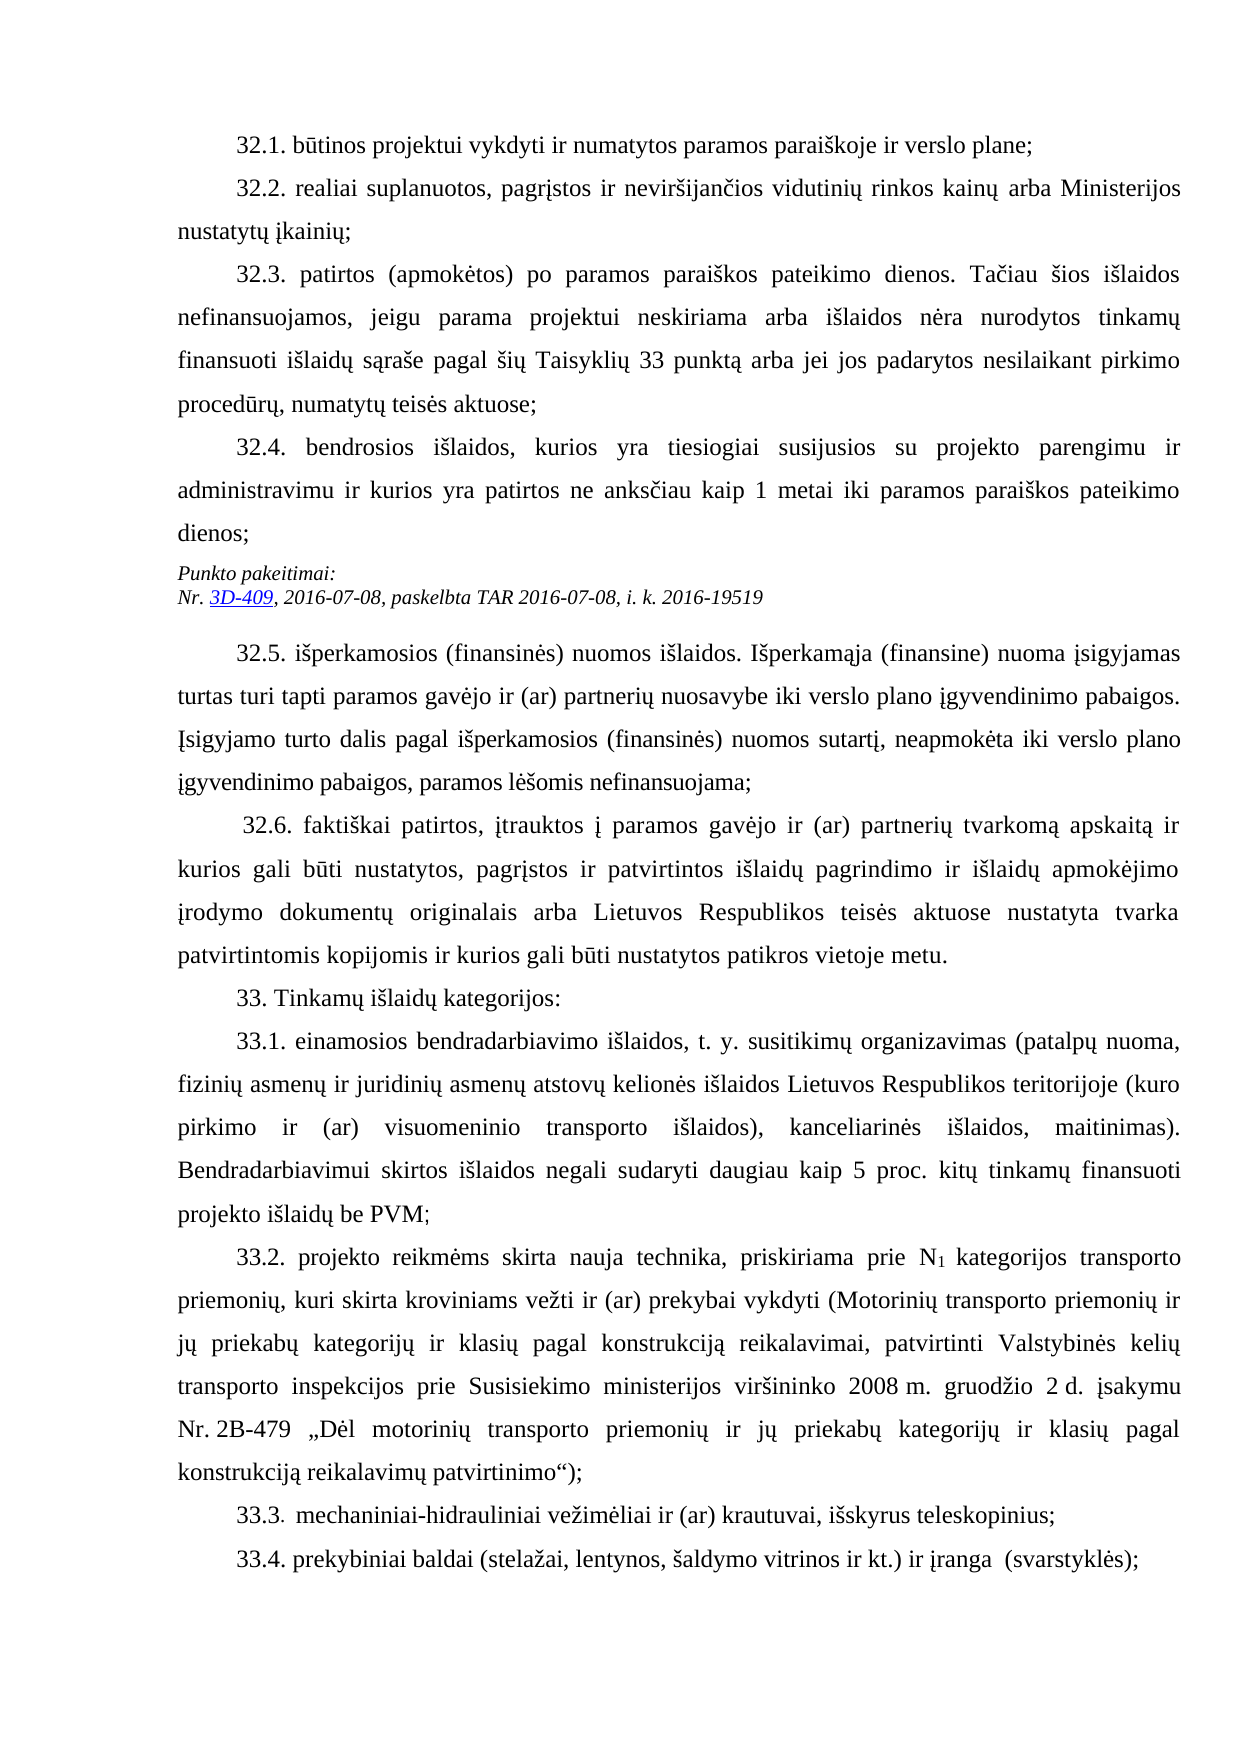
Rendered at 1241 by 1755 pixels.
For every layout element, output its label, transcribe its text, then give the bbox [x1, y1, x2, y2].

text 32.4. bendrosios išlaidos, kurios yra tiesiogiai susijusios su projekto parengimu ir administravimu ir kurios yra patirtos ne anksčiau kaip 1 metai iki paramos paraiškos pateikimo dienos; [177, 432, 1181, 547]
text 33.2. projekto reikmėms skirta nauja technika, priskiriama prie N1 kategorijos transporto priemonių, kuri skirta kroviniams vežti ir (ar) prekybai vykdyti (Motorinių transporto priemonių ir jų priekabų kategorijų ir klasių pagal konstrukciją reikalavimai, patvirtinti Valstybinės kelių transporto inspekcijos prie Susisiekimo ministerijos viršininko 2008 m. gruodžio 2 d. įsakymu Nr. 2B-479 „Dėl motorinių transporto priemonių ir jų priekabų kategorijų ir klasių pagal konstrukciją reikalavimų patvirtinimo“); [177, 1242, 1181, 1486]
text 32.6. faktiškai patirtos, įtrauktos į paramos gavėjo ir (ar) partnerių tvarkomą apskaitą ir kurios gali būti nustatytos, pagrįstos ir patvirtintos išlaidų pagrindimo ir išlaidų apmokėjimo įrodymo dokumentų originalais arba Lietuvos Respublikos teisės aktuose nustatyta tvarka patvirtintomis kopijomis ir kurios gali būti nustatytos patikros vietoje metu. [177, 811, 1181, 969]
text 32.5. išperkamosios (finansinės) nuomos išlaidos. Išperkamąja (finansine) nuoma įsigyjamas turtas turi tapti paramos gavėjo ir (ar) partnerių nuosavybe iki verslo plano įgyvendinimo pabaigos. Įsigyjamo turto dalis pagal išperkamosios (finansinės) nuomos sutartį, neapmokėta iki verslo plano įgyvendinimo pabaigos, paramos lėšomis nefinansuojama; [177, 638, 1181, 796]
text Nr. 3D-409, 2016-07-08, paskelbta TAR 2016-07-08, i. k. 2016-19519 [177, 585, 1181, 609]
text 33.4. prekybiniai baldai (stelažai, lentynos, šaldymo vitrinos ir kt.) ir įranga (svarstyklės); [177, 1544, 1181, 1572]
text 32.3. patirtos (apmokėtos) po paramos paraiškos pateikimo dienos. Tačiau šios išlaidos nefinansuojamos, jeigu parama projektui neskiriama arba išlaidos nėra nurodytos tinkamų finansuoti išlaidų sąraše pagal šių Taisyklių 33 punktą arba jei jos padarytos nesilaikant pirkimo procedūrų, numatytų teisės aktuose; [177, 259, 1181, 417]
text 33.3. mechaniniai-hidrauliniai vežimėliai ir (ar) krautuvai, išskyrus teleskopinius; [177, 1501, 1181, 1529]
text Punkto pakeitimai: [177, 561, 1181, 585]
text 32.2. realiai suplanuotos, pagrįstos ir neviršijančios vidutinių rinkos kainų arba Ministerijos nustatytų įkainių; [177, 173, 1181, 245]
text 32.1. būtinos projektui vykdyti ir numatytos paramos paraiškoje ir verslo plane; [177, 130, 1181, 159]
text 33.1. einamosios bendradarbiavimo išlaidos, t. y. susitikimų organizavimas (patalpų nuoma, fizinių asmenų ir juridinių asmenų atstovų kelionės išlaidos Lietuvos Respublikos teritorijoje (kuro pirkimo ir (ar) visuomeninio transporto išlaidos), kanceliarinės išlaidos, maitinimas). Bendradarbiavimui skirtos išlaidos negali sudaryti daugiau kaip 5 proc. kitų tinkamų finansuoti projekto išlaidų be PVM; [177, 1026, 1181, 1227]
text 33. Tinkamų išlaidų kategorijos: [177, 983, 1181, 1012]
